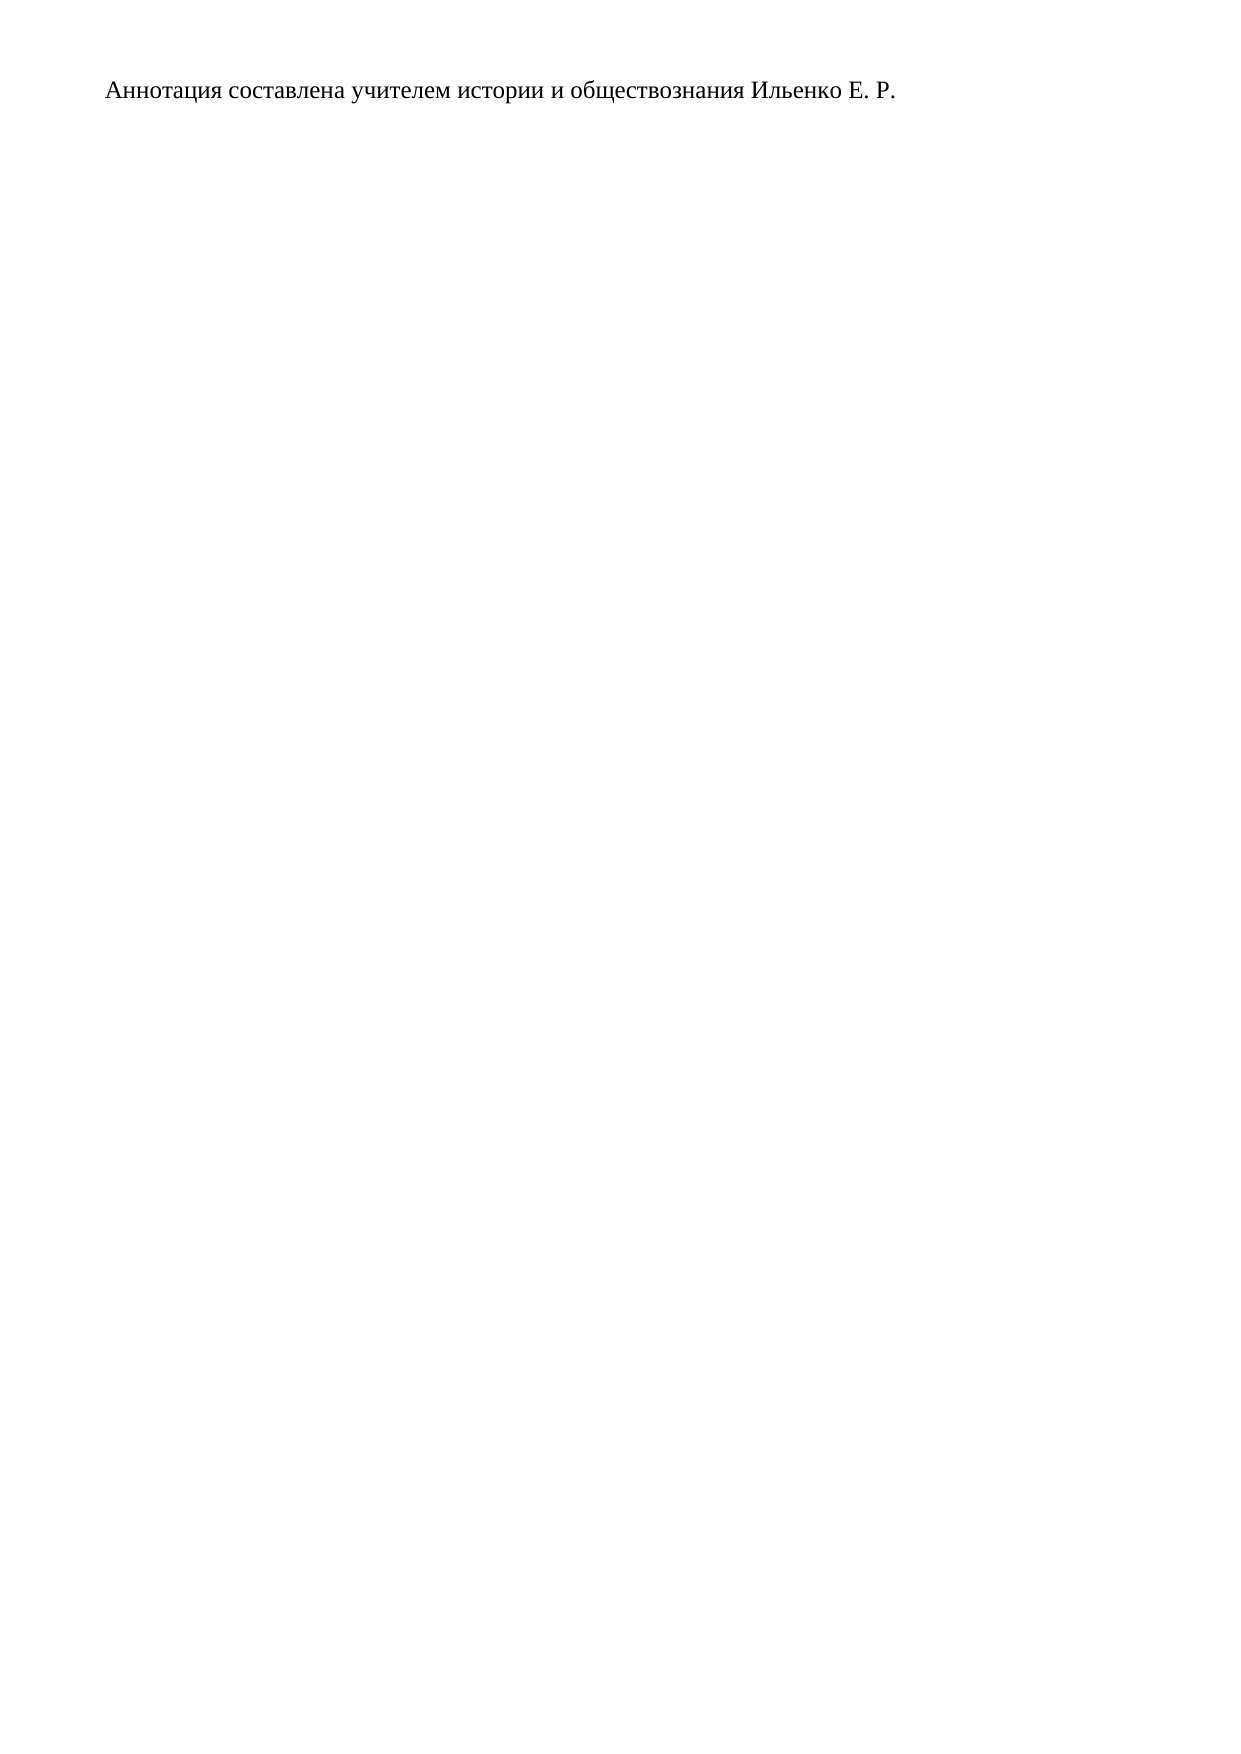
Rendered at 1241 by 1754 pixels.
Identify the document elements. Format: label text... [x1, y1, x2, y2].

text Аннотация составлена учителем истории и обществознания Ильенко Е. Р. [75, 75, 1165, 104]
